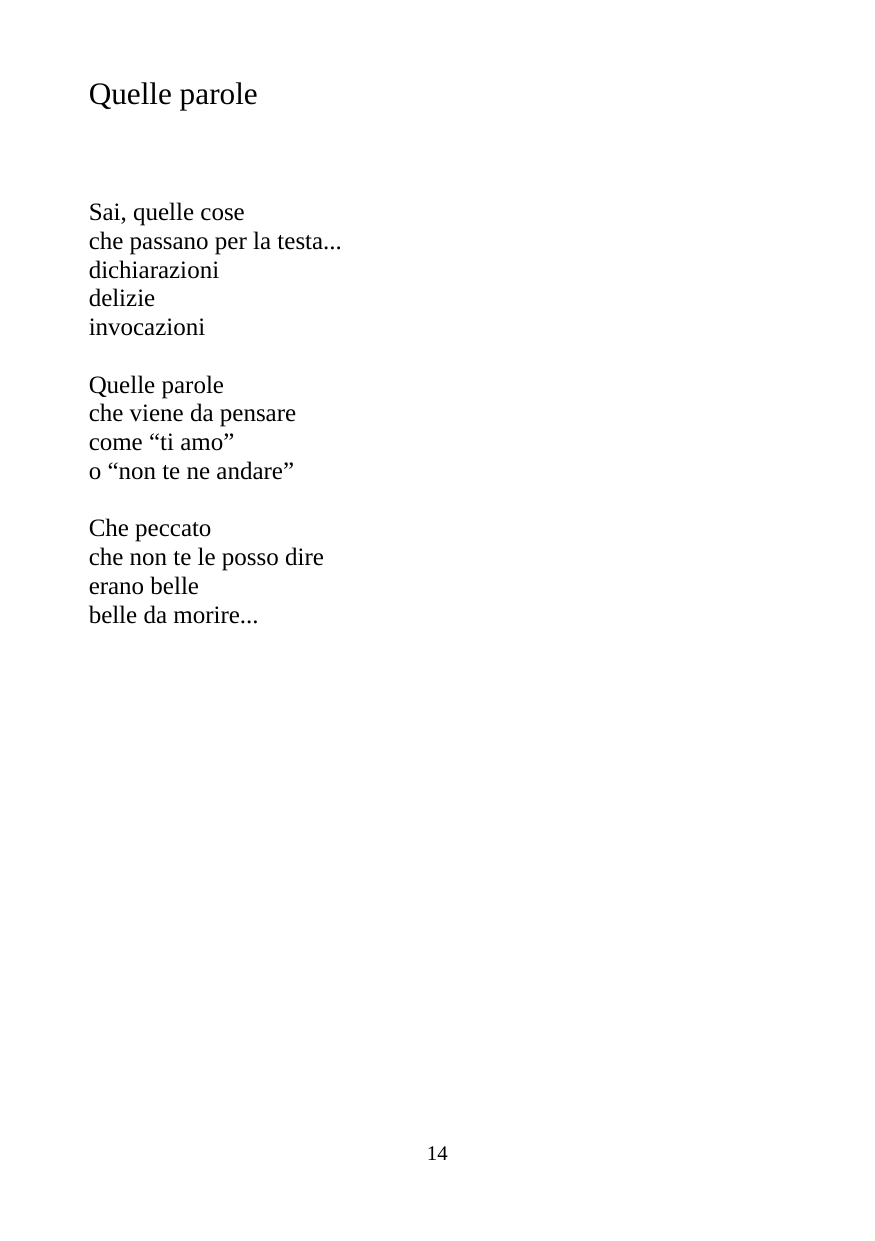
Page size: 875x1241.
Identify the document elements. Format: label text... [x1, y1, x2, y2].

text che viene da pensare come “ti amo” o “non te ne andare” [88, 398, 786, 485]
text Che peccato che non te le posso dire erano belle belle da morire... [88, 485, 786, 628]
text Quelle parole [88, 341, 786, 398]
text Sai, quelle cose che passano per la testa... dichiarazioni delizie invocazioni [88, 197, 786, 341]
text Quelle parole [88, 75, 786, 111]
